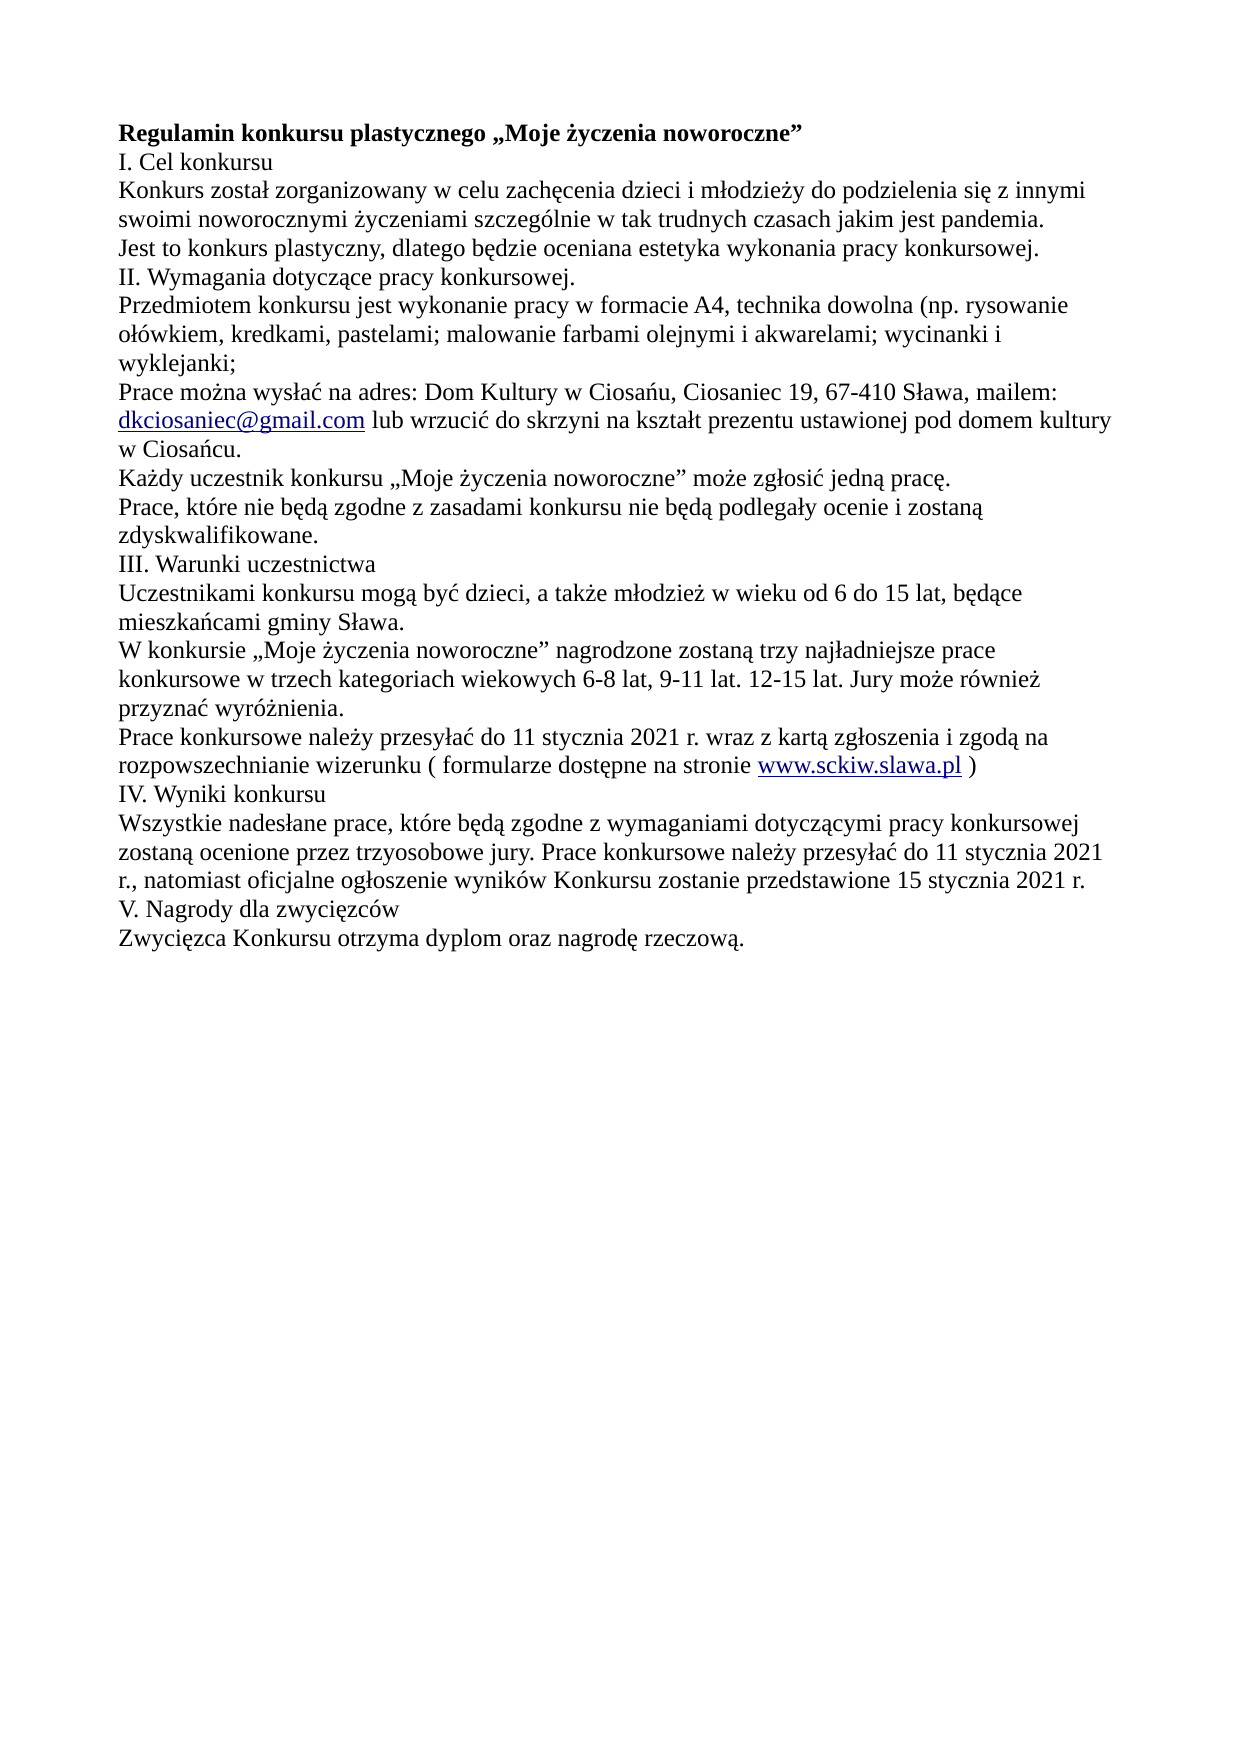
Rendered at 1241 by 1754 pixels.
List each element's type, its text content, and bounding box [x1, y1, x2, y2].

text Prace konkursowe należy przesyłać do 11 stycznia 2021 r. wraz z kartą zgłoszenia i zgodą na rozpowszechnianie wizerunku ( formularze dostępne na stronie www.sckiw.slawa.pl ) [118, 722, 1122, 779]
text V. Nagrody dla zwycięzców [118, 894, 1122, 923]
text W konkursie „Moje życzenia noworoczne” nagrodzone zostaną trzy najładniejsze prace konkursowe w trzech kategoriach wiekowych 6-8 lat, 9-11 lat. 12-15 lat. Jury może również przyznać wyróżnienia. [118, 636, 1122, 722]
text I. Cel konkursu [118, 147, 1122, 176]
text Zwycięzca Konkursu otrzyma dyplom oraz nagrodę rzeczową. [118, 923, 1122, 952]
text Wszystkie nadesłane prace, które będą zgodne z wymaganiami dotyczącymi pracy konkursowej zostaną ocenione przez trzyosobowe jury. Prace konkursowe należy przesyłać do 11 stycznia 2021 r., natomiast oficjalne ogłoszenie wyników Konkursu zostanie przedstawione 15 stycznia 2021 r. [118, 808, 1122, 894]
text Każdy uczestnik konkursu „Moje życzenia noworoczne” może zgłosić jedną pracę. [118, 463, 1122, 492]
text Prace można wysłać na adres: Dom Kultury w Ciosańu, Ciosaniec 19, 67-410 Sława, mailem: dkciosaniec@gmail.com lub wrzucić do skrzyni na kształt prezentu ustawionej pod domem kultury w Ciosańcu. [118, 377, 1122, 463]
text Regulamin konkursu plastycznego „Moje życzenia noworoczne” [118, 118, 1122, 147]
text Prace, które nie będą zgodne z zasadami konkursu nie będą podlegały ocenie i zostaną zdyskwalifikowane. [118, 492, 1122, 549]
text IV. Wyniki konkursu [118, 779, 1122, 808]
text II. Wymagania dotyczące pracy konkursowej. [118, 262, 1122, 291]
text Konkurs został zorganizowany w celu zachęcenia dzieci i młodzieży do podzielenia się z innymi swoimi noworocznymi życzeniami szczególnie w tak trudnych czasach jakim jest pandemia. [118, 176, 1122, 233]
text Jest to konkurs plastyczny, dlatego będzie oceniana estetyka wykonania pracy konkursowej. [118, 233, 1122, 262]
text Przedmiotem konkursu jest wykonanie pracy w formacie A4, technika dowolna (np. rysowanie ołówkiem, kredkami, pastelami; malowanie farbami olejnymi i akwarelami; wycinanki i wyklejanki; [118, 291, 1122, 377]
text III. Warunki uczestnictwa [118, 549, 1122, 578]
text Uczestnikami konkursu mogą być dzieci, a także młodzież w wieku od 6 do 15 lat, będące mieszkańcami gminy Sława. [118, 578, 1122, 636]
